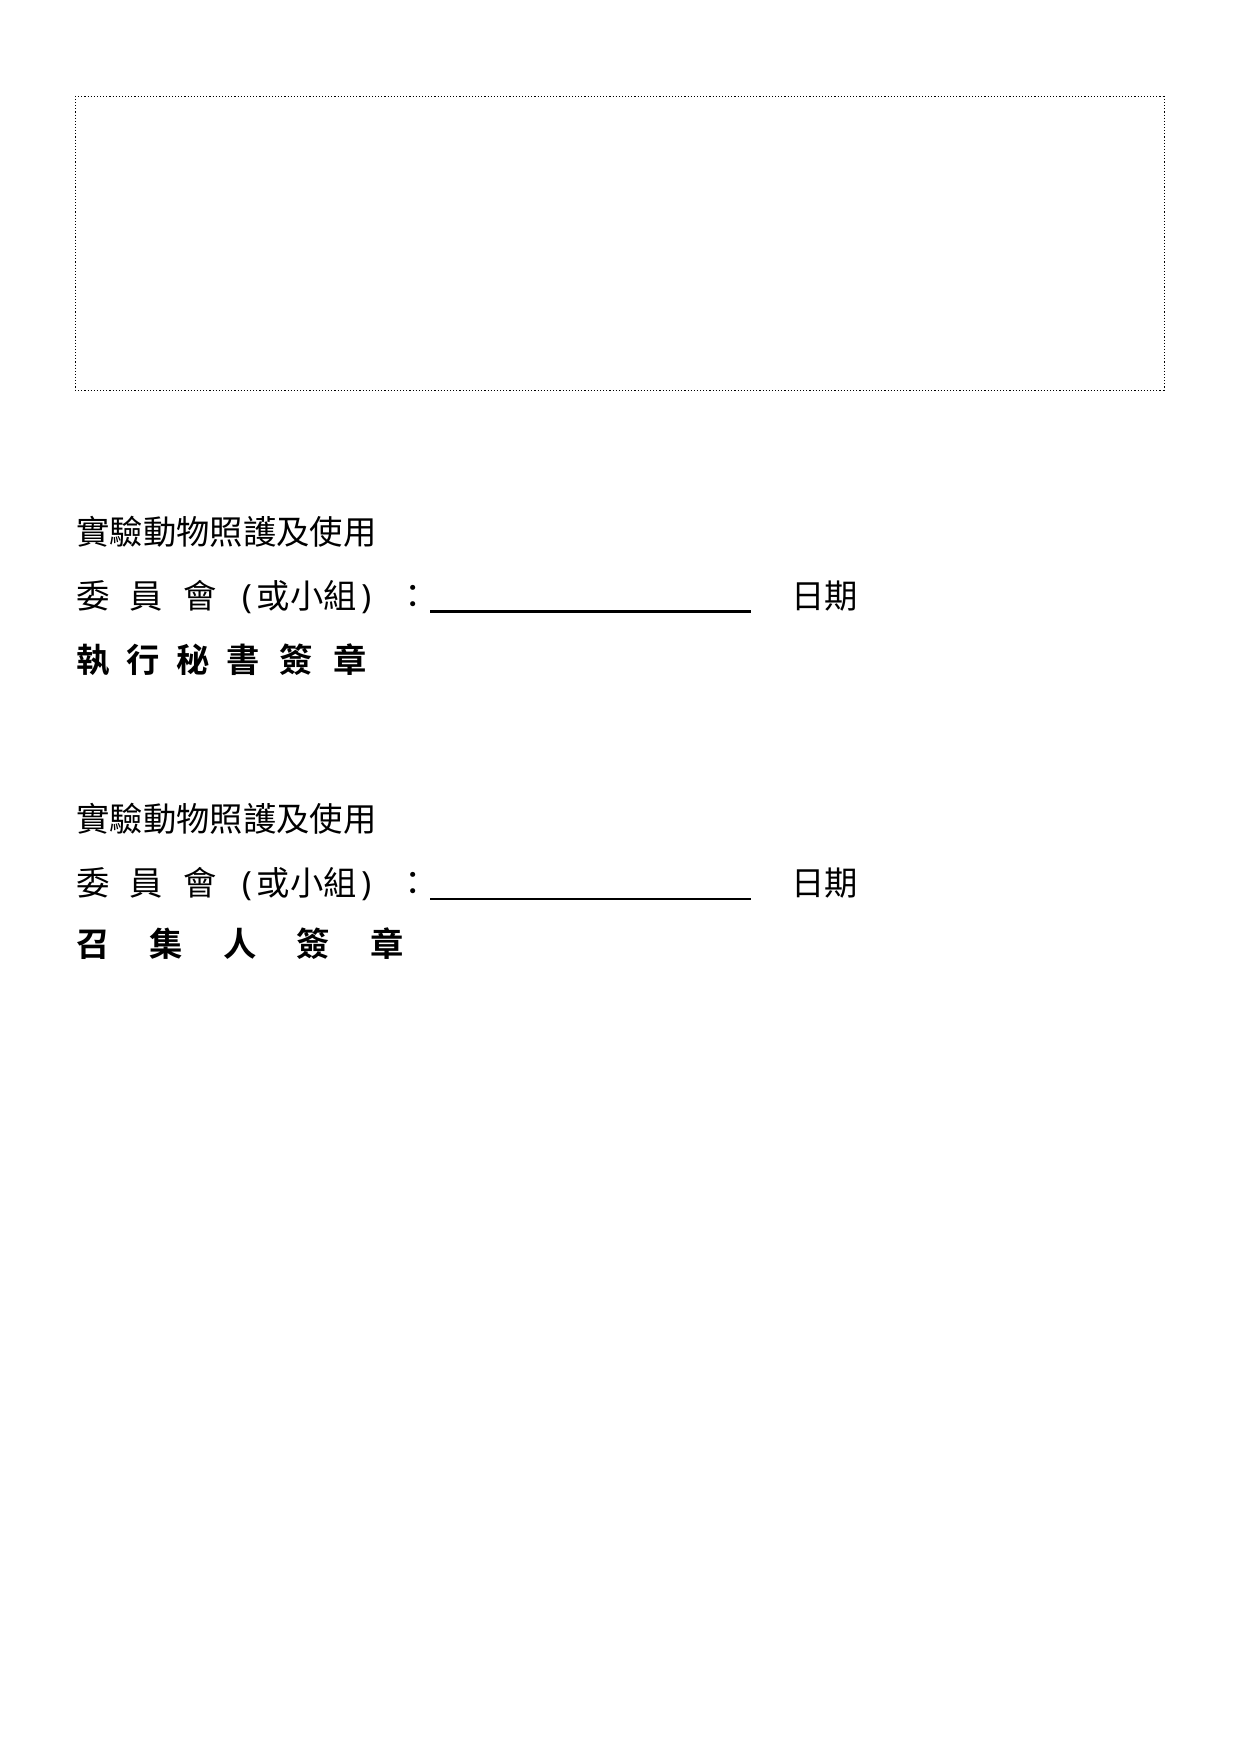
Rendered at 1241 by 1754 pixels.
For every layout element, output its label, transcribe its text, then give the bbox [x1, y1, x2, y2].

text 執 行 秘 書 簽 章 [74, 616, 1165, 679]
text 委 員 會 (或小組) ： 日期 [74, 554, 1165, 616]
text 委 員 會 (或小組) ： 日期 [74, 841, 1165, 904]
table_cell [76, 96, 1165, 390]
text 實驗動物照護及使用 [74, 779, 1165, 841]
text 召 集 人 簽 章 [74, 904, 1165, 966]
text 實驗動物照護及使用 [74, 491, 1165, 554]
